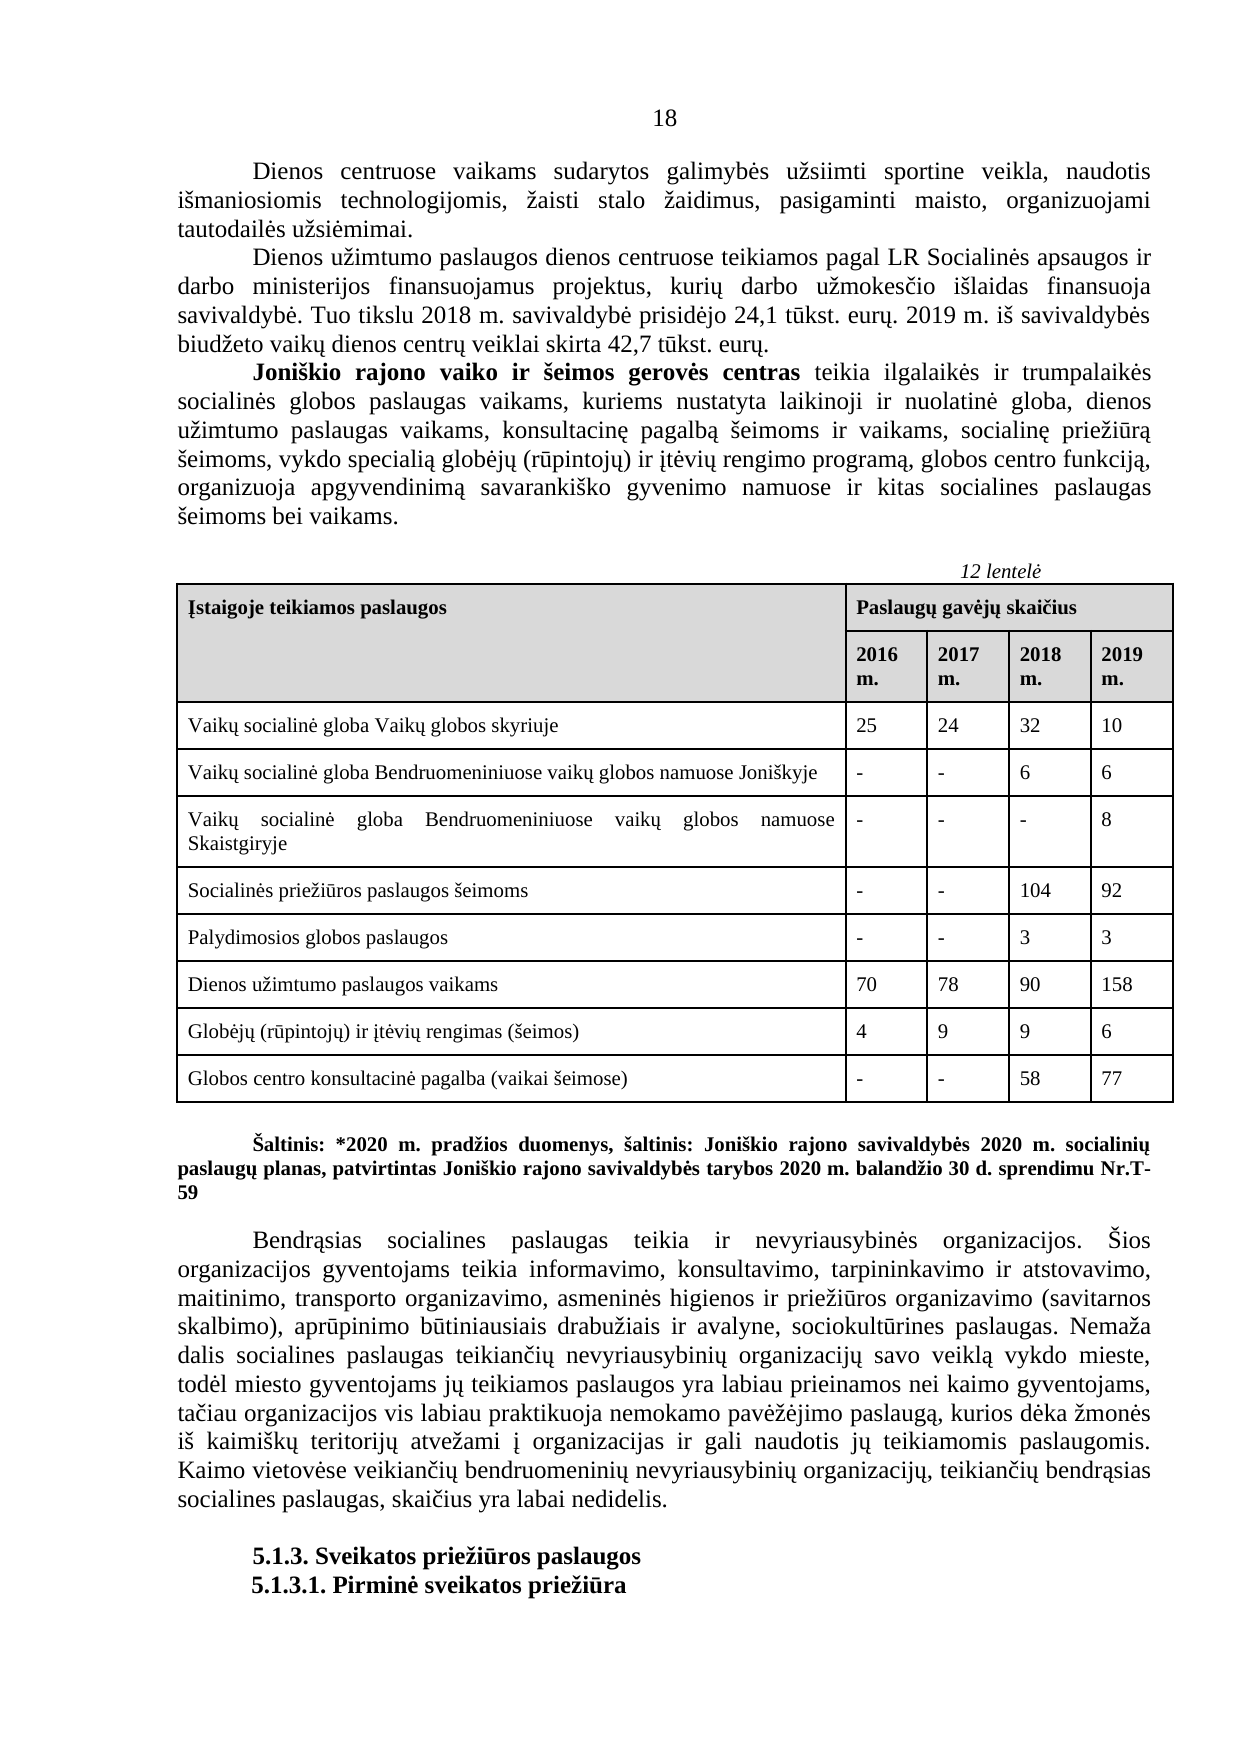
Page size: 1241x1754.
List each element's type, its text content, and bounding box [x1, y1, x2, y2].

table_cell 25 [847, 703, 926, 748]
table_cell Globos centro konsultacinė pagalba (vaikai šeimose) [178, 1056, 845, 1101]
table_cell Vaikų socialinė globa Vaikų globos skyriuje [178, 703, 845, 748]
table_cell - [928, 1056, 1008, 1101]
text Joniškio rajono vaiko ir šeimos gerovės centras teikia ilgalaikės ir trumpalaikės socialinės globos paslaugas vaikams, kuriems nustatyta laikinoji ir nuolatinė globa, dienos užimtumo paslaugas vaikams, konsultacinę pagalbą šeimoms ir vaikams, socialinę priežiūrą šeimoms, vykdo specialią globėjų (rūpintojų) ir įtėvių rengimo programą, globos centro funkciją, organizuoja apgyvendinimą savarankiško gyvenimo namuose ir kitas socialines paslaugas šeimoms bei vaikams. [177, 357, 1152, 530]
table_header Paslaugų gavėjų skaičius [847, 585, 1172, 630]
table_cell Socialinės priežiūros paslaugos šeimoms [178, 868, 845, 913]
text Šaltinis: *2020 m. pradžios duomenys, šaltinis: Joniškio rajono savivaldybės 2020 m. socialinių paslaugų planas, patvirtintas Joniškio rajono savivaldybės tarybos 2020 m. balandžio 30 d. sprendimu Nr.T-59 [177, 1131, 1152, 1204]
table_cell 2018 m. [1010, 632, 1090, 701]
table_cell - [928, 868, 1008, 913]
table_cell Vaikų socialinė globa Bendruomeniniuose vaikų globos namuose Joniškyje [178, 750, 845, 795]
table_cell 2019 m. [1092, 632, 1172, 701]
table_cell 10 [1092, 703, 1172, 748]
table_cell 90 [1010, 962, 1090, 1007]
text Dienos užimtumo paslaugos dienos centruose teikiamos pagal LR Socialinės apsaugos ir darbo ministerijos finansuojamus projektus, kurių darbo užmokesčio išlaidas finansuoja savivaldybė. Tuo tikslu 2018 m. savivaldybė prisidėjo 24,1 tūkst. eurų. 2019 m. iš savivaldybės biudžeto vaikų dienos centrų veiklai skirta 42,7 tūkst. eurų. [177, 242, 1152, 357]
table_cell 104 [1010, 868, 1090, 913]
text Dienos centruose vaikams sudarytos galimybės užsiimti sportine veikla, naudotis išmaniosiomis technologijomis, žaisti stalo žaidimus, pasigaminti maisto, organizuojami tautodailės užsiėmimai. [177, 156, 1152, 242]
table_cell - [928, 797, 1008, 866]
table_cell 6 [1092, 1009, 1172, 1054]
table_cell - [847, 915, 926, 960]
table_cell Vaikų socialinė globa Bendruomeniniuose vaikų globos namuose Skaistgiryje [178, 797, 845, 866]
table_cell 6 [1092, 750, 1172, 795]
table_cell 8 [1092, 797, 1172, 866]
table_cell 2016 m. [847, 632, 926, 701]
table_cell 78 [928, 962, 1008, 1007]
table_cell - [928, 750, 1008, 795]
table_cell - [928, 915, 1008, 960]
table_cell Dienos užimtumo paslaugos vaikams [178, 962, 845, 1007]
text 12 lentelė [177, 559, 1152, 583]
table_cell 32 [1010, 703, 1090, 748]
table_cell 6 [1010, 750, 1090, 795]
table_cell 2017 m. [928, 632, 1008, 701]
table_cell 70 [847, 962, 926, 1007]
table_cell 77 [1092, 1056, 1172, 1101]
table_cell - [847, 868, 926, 913]
table_cell 24 [928, 703, 1008, 748]
table_cell - [1010, 797, 1090, 866]
table_cell Globėjų (rūpintojų) ir įtėvių rengimas (šeimos) [178, 1009, 845, 1054]
text 5.1.3.1. Pirminė sveikatos priežiūra [177, 1570, 1152, 1599]
table_cell 9 [1010, 1009, 1090, 1054]
table_cell 92 [1092, 868, 1172, 913]
text Bendrąsias socialines paslaugas teikia ir nevyriausybinės organizacijos. Šios organizacijos gyventojams teikia informavimo, konsultavimo, tarpininkavimo ir atstovavimo, maitinimo, transporto organizavimo, asmeninės higienos ir priežiūros organizavimo (savitarnos skalbimo), aprūpinimo būtiniausiais drabužiais ir avalyne, sociokultūrines paslaugas. Nemaža dalis socialines paslaugas teikiančių nevyriausybinių organizacijų savo veiklą vykdo mieste, todėl miesto gyventojams jų teikiamos paslaugos yra labiau prieinamos nei kaimo gyventojams, tačiau organizacijos vis labiau praktikuoja nemokamo pavėžėjimo paslaugą, kurios dėka žmonės iš kaimiškų teritorijų atvežami į organizacijas ir gali naudotis jų teikiamomis paslaugomis. Kaimo vietovėse veikiančių bendruomeninių nevyriausybinių organizacijų, teikiančių bendrąsias socialines paslaugas, skaičius yra labai nedidelis. [177, 1225, 1152, 1513]
table_cell - [847, 750, 926, 795]
table_cell 58 [1010, 1056, 1090, 1101]
table_cell Palydimosios globos paslaugos [178, 915, 845, 960]
table_header Įstaigoje teikiamos paslaugos [178, 585, 845, 701]
table_cell 3 [1010, 915, 1090, 960]
table_cell 4 [847, 1009, 926, 1054]
table_cell - [847, 1056, 926, 1101]
table_cell 3 [1092, 915, 1172, 960]
table_cell 9 [928, 1009, 1008, 1054]
table_cell - [847, 797, 926, 866]
text 5.1.3. Sveikatos priežiūros paslaugos [177, 1541, 1152, 1570]
table_cell 158 [1092, 962, 1172, 1007]
